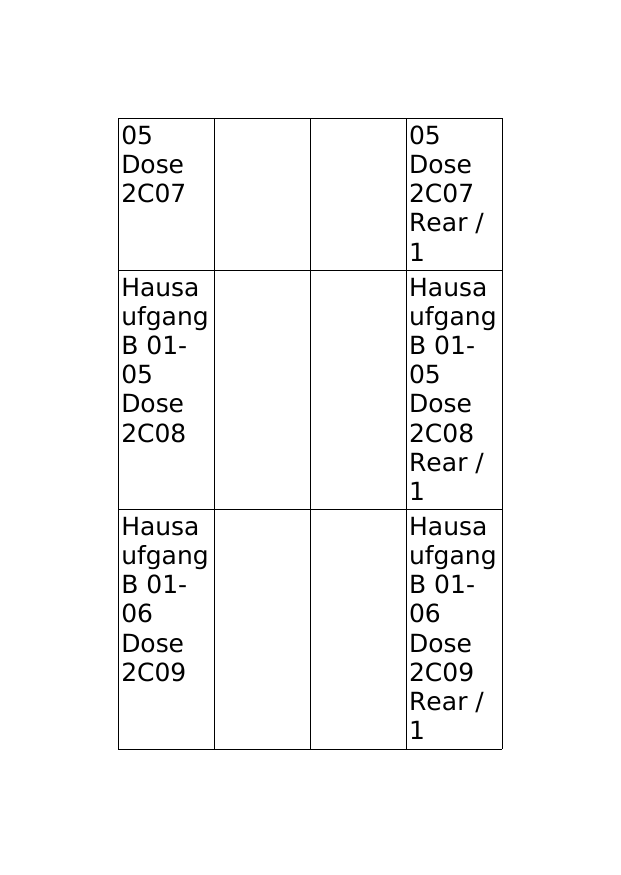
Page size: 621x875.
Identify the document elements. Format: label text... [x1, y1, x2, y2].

table_cell [311, 119, 406, 270]
table_cell 05 Dose 2C07 Rear / 1 [407, 119, 502, 270]
table_cell [215, 119, 310, 270]
table_cell [215, 510, 310, 748]
table_cell [311, 510, 406, 748]
table_cell Hausaufgang B 01-05 Dose 2C08 Rear / 1 [407, 271, 502, 509]
table_cell [311, 271, 406, 509]
table_cell Hausaufgang B 01-05 Dose 2C08 [119, 271, 214, 509]
table_cell Hausaufgang B 01-06 Dose 2C09 Rear / 1 [407, 510, 502, 748]
table_cell 05 Dose 2C07 [119, 119, 214, 270]
table_cell Hausaufgang B 01-06 Dose 2C09 [119, 510, 214, 748]
table_cell [215, 271, 310, 509]
